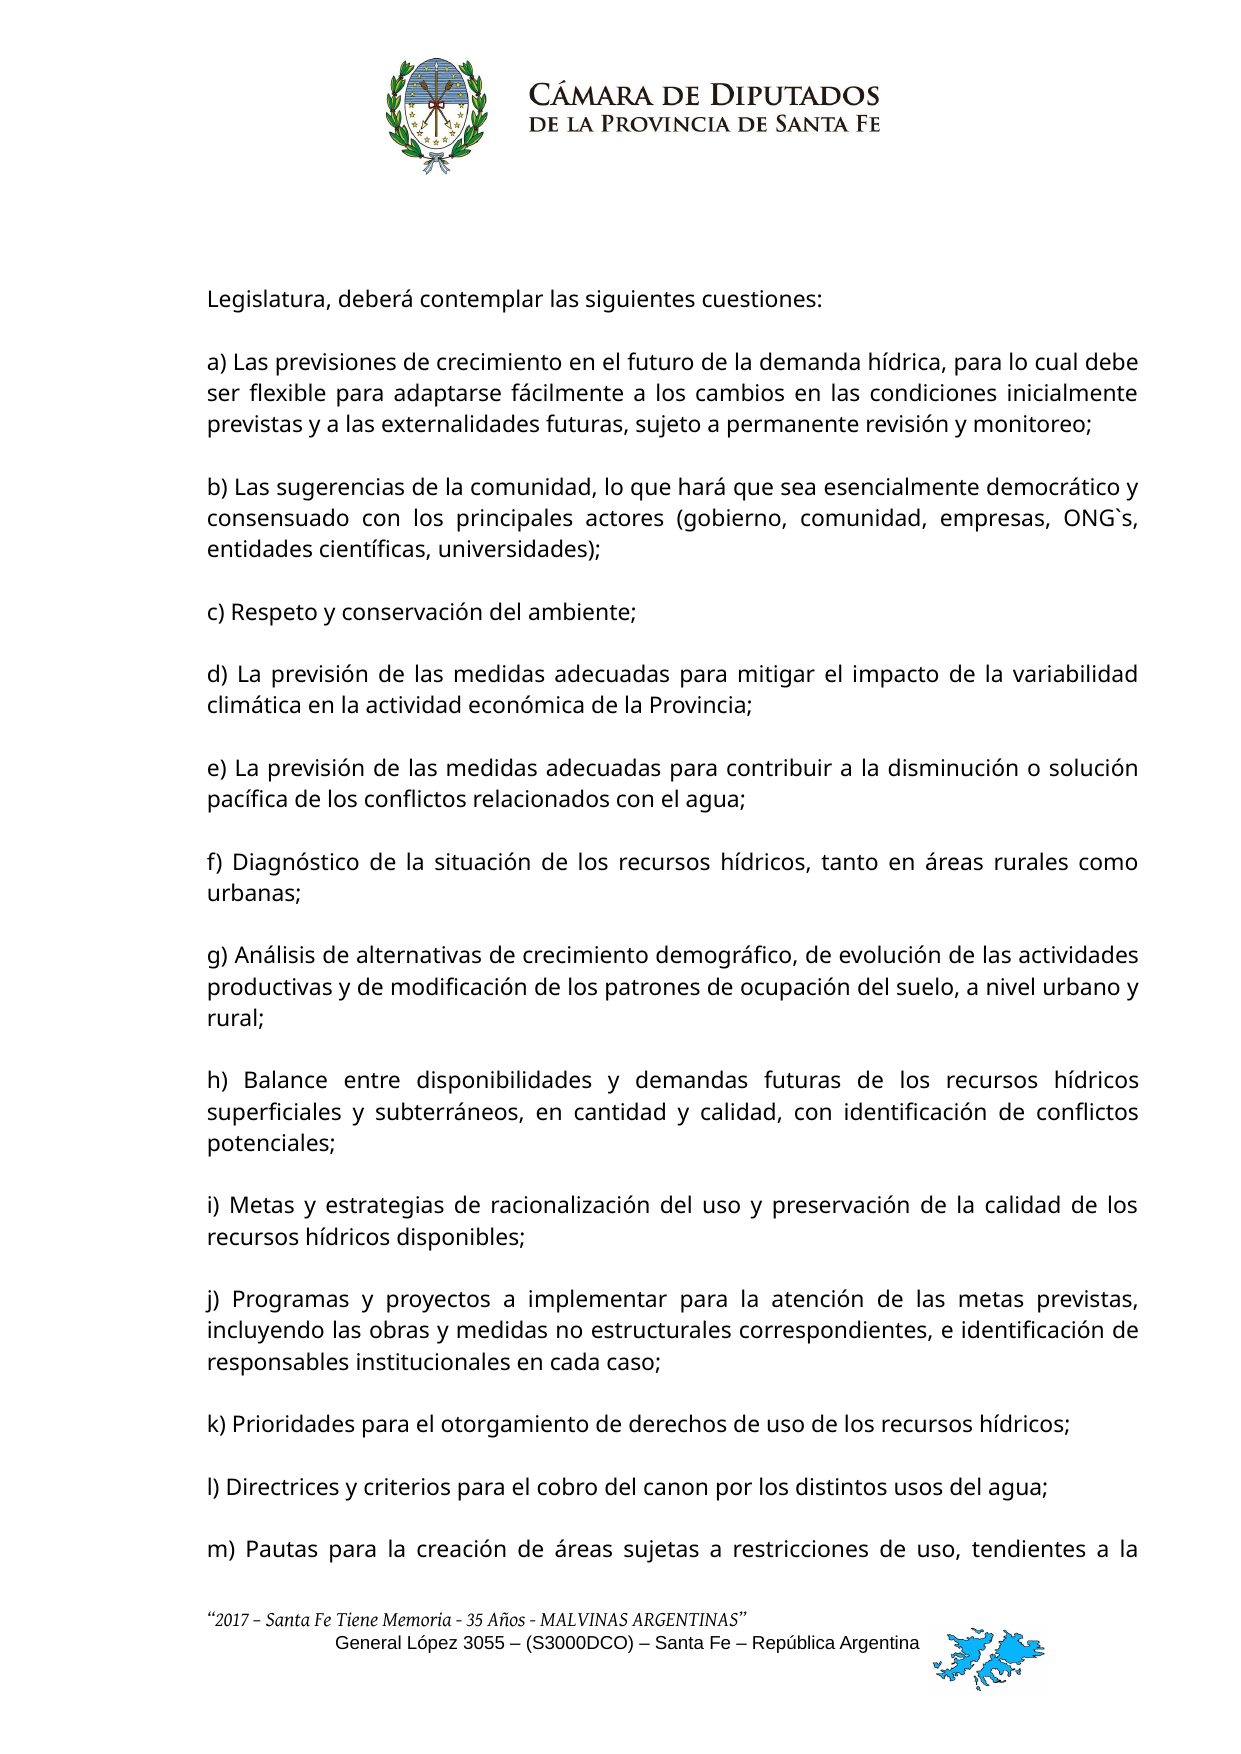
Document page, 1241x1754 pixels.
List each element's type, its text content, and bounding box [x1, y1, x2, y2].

picture [926, 1622, 1048, 1695]
text Legislatura, deberá contemplar las siguientes cuestiones: [207, 283, 1140, 314]
text c) Respeto y conservación del ambiente; [207, 595, 1140, 627]
text h) Balance entre disponibilidades y demandas futuras de los recursos hídricos superficiales y subterráneos, en cantidad y calidad, con identificación de conflictos potenciales; [207, 1064, 1140, 1158]
text f) Diagnóstico de la situación de los recursos hídricos, tanto en áreas rurales como urbanas; [207, 845, 1140, 908]
text d) La previsión de las medidas adecuadas para mitigar el impacto de la variabilidad climática en la actividad económica de la Provincia; [207, 658, 1140, 720]
text e) La previsión de las medidas adecuadas para contribuir a la disminución o solución pacífica de los conflictos relacionados con el agua; [207, 752, 1140, 814]
text k) Prioridades para el otorgamiento de derechos de uso de los recursos hídricos; [207, 1408, 1140, 1439]
text m) Pautas para la creación de áreas sujetas a restricciones de uso, tendientes a la [207, 1533, 1140, 1564]
text b) Las sugerencias de la comunidad, lo que hará que sea esencialmente democrático y consensuado con los principales actores (gobierno, comunidad, empresas, ONG`s, entidades científicas, universidades); [207, 470, 1140, 564]
text i) Metas y estrategias de racionalización del uso y preservación de la calidad de los recursos hídricos disponibles; [207, 1189, 1140, 1252]
text j) Programas y proyectos a implementar para la atención de las metas previstas, incluyendo las obras y medidas no estructurales correspondientes, e identificación de responsables institucionales en cada caso; [207, 1283, 1140, 1377]
text a) Las previsiones de crecimiento en el futuro de la demanda hídrica, para lo cual debe ser flexible para adaptarse fácilmente a los cambios en las condiciones inicialmente previstas y a las externalidades futuras, sujeto a permanente revisión y monitoreo; [207, 345, 1140, 439]
text l) Directrices y criterios para el cobro del canon por los distintos usos del agua; [207, 1470, 1140, 1502]
picture [386, 58, 880, 179]
text g) Análisis de alternativas de crecimiento demográfico, de evolución de las actividades productivas y de modificación de los patrones de ocupación del suelo, a nivel urbano y rural; [207, 939, 1140, 1033]
